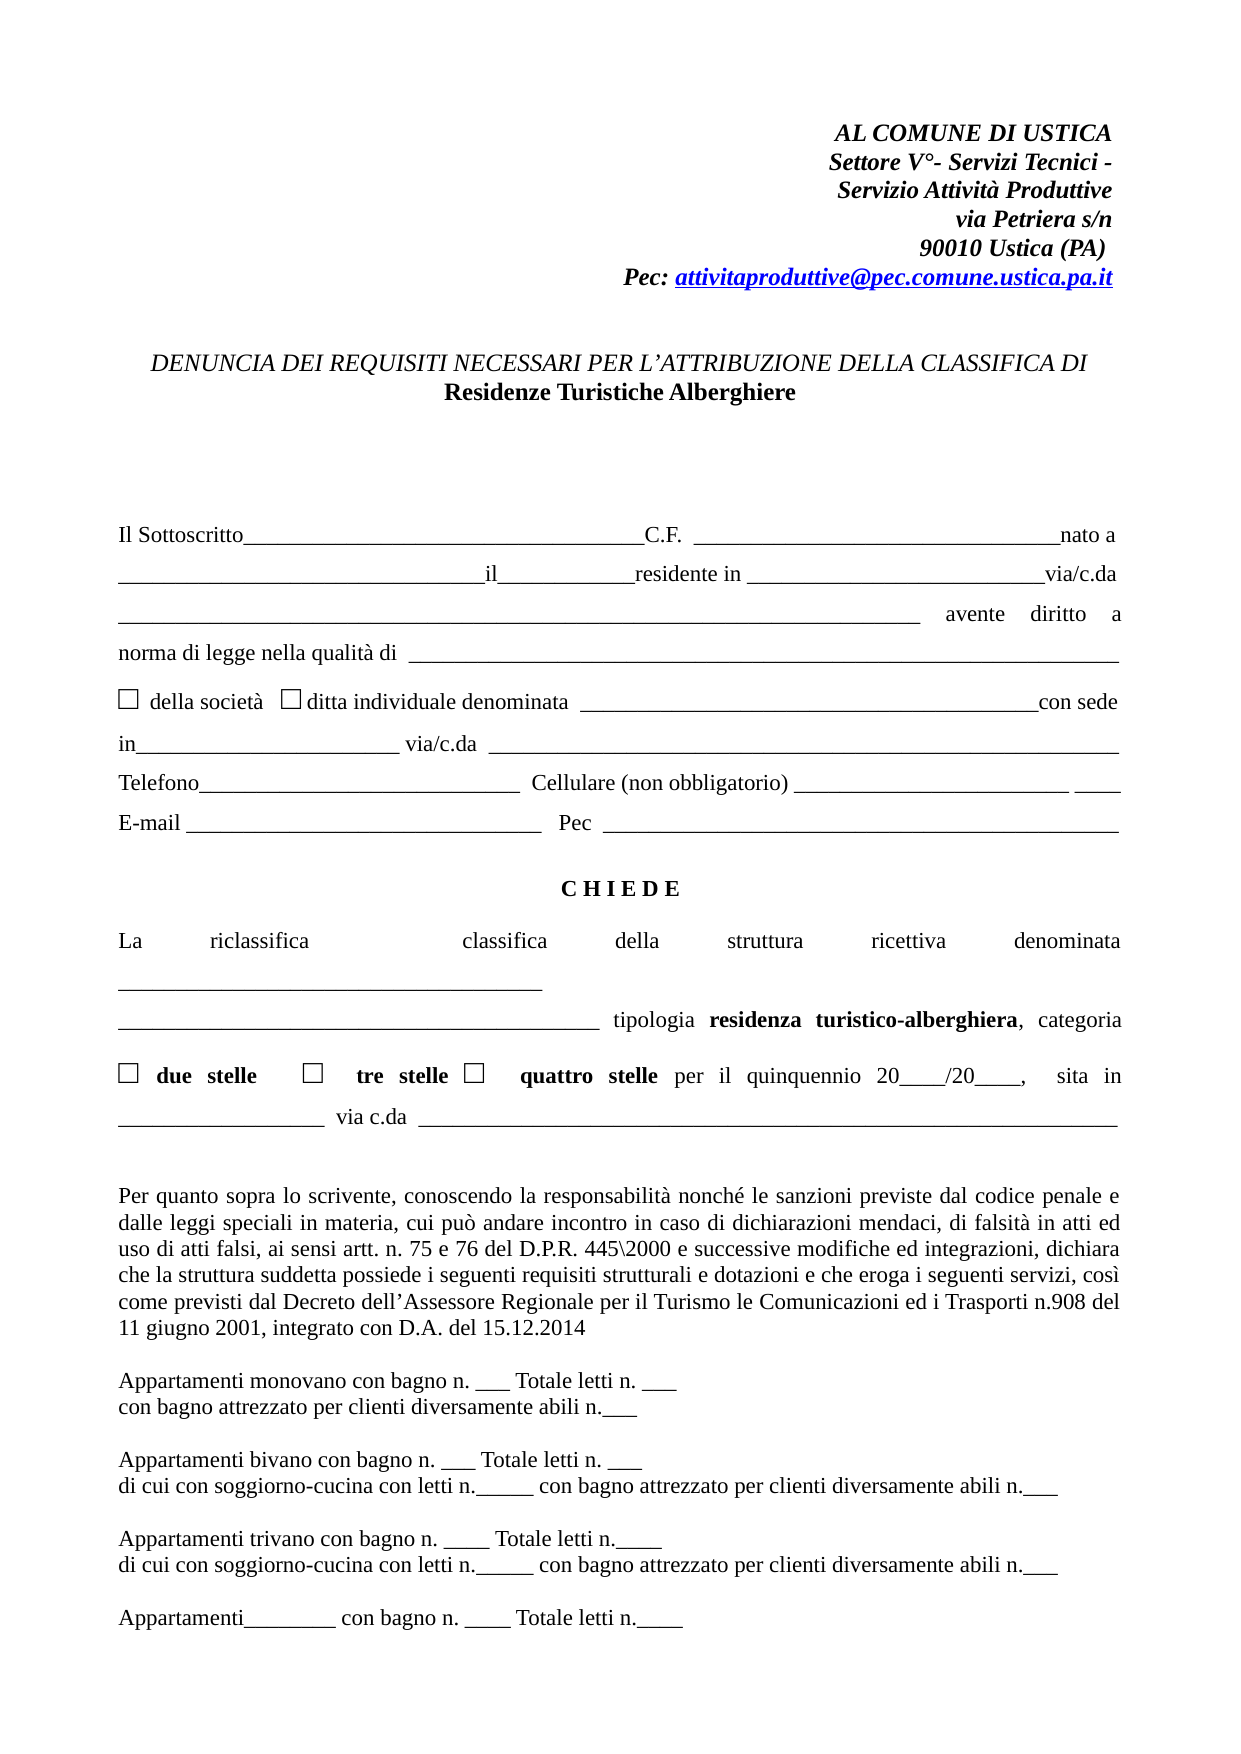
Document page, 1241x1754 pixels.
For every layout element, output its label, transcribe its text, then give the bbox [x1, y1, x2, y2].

table_header AL COMUNE DI USTICA Settore V°- Servizi Tecnici - Servizio Attività Produttive via Petriera s/n 90010 Ustica (PA) Pec: attivitaproduttive@pec.comune.ustica.pa.it [576, 118, 1122, 291]
text ________________________________il____________residente in __________________________via/c.da [118, 560, 1122, 586]
text Telefono____________________________ Cellulare (non obbligatorio) ________________________ ____ [118, 769, 1122, 796]
text Residenze Turistiche Alberghiere [118, 377, 1122, 406]
text Appartamenti bivano con bagno n. ___ Totale letti n. ___ [118, 1446, 1122, 1472]
text DENUNCIA DEI REQUISITI NECESSARI PER L’ATTRIBUZIONE DELLA CLASSIFICA DI [118, 348, 1122, 377]
text ______________________________________________________________________ avente diritto a norma di legge nella qualità di ______________________________________________________________ [118, 599, 1122, 665]
text di cui con soggiorno-cucina con letti n._____ con bagno attrezzato per clienti diversamente abili n.___ [118, 1551, 1122, 1578]
text La riclassifica  classifica della struttura ricettiva denominata _____________________________________ [118, 927, 1122, 993]
text C H I E D E [118, 875, 1122, 901]
table_header [119, 118, 576, 291]
text __________________________________________ tipologia residenza turistico-alberghiera, categoria □ due stelle □ tre stelle □ quattro stelle per il quinquennio 20____/20____, sita in __________________ via c.da _____________________________________________________________ [118, 1006, 1122, 1130]
text □ della società □ ditta individuale denominata ________________________________________con sede in_______________________ via/c.da _______________________________________________________ [118, 678, 1122, 756]
text Appartamenti________ con bagno n. ____ Totale letti n.____ [118, 1604, 1122, 1630]
text Il Sottoscritto___________________________________C.F. ________________________________nato a [118, 521, 1122, 547]
text con bagno attrezzato per clienti diversamente abili n.___ [118, 1393, 1122, 1419]
text di cui con soggiorno-cucina con letti n._____ con bagno attrezzato per clienti diversamente abili n.___ [118, 1472, 1122, 1499]
text Appartamenti trivano con bagno n. ____ Totale letti n.____ [118, 1525, 1122, 1551]
text Appartamenti monovano con bagno n. ___ Totale letti n. ___ [118, 1367, 1122, 1393]
text Per quanto sopra lo scrivente, conoscendo la responsabilità nonché le sanzioni previste dal codice penale e dalle leggi speciali in materia, cui può andare incontro in caso di dichiarazioni mendaci, di falsità in atti ed uso di atti falsi, ai sensi artt. n. 75 e 76 del D.P.R. 445\2000 e successive modifiche ed integrazioni, dichiara che la struttura suddetta possiede i seguenti requisiti strutturali e dotazioni e che eroga i seguenti servizi, così come previsti dal Decreto dell’Assessore Regionale per il Turismo le Comunicazioni ed i Trasporti n.908 del 11 giugno 2001, integrato con D.A. del 15.12.2014 [118, 1182, 1122, 1341]
text E-mail _______________________________ Pec _____________________________________________ [118, 809, 1122, 835]
